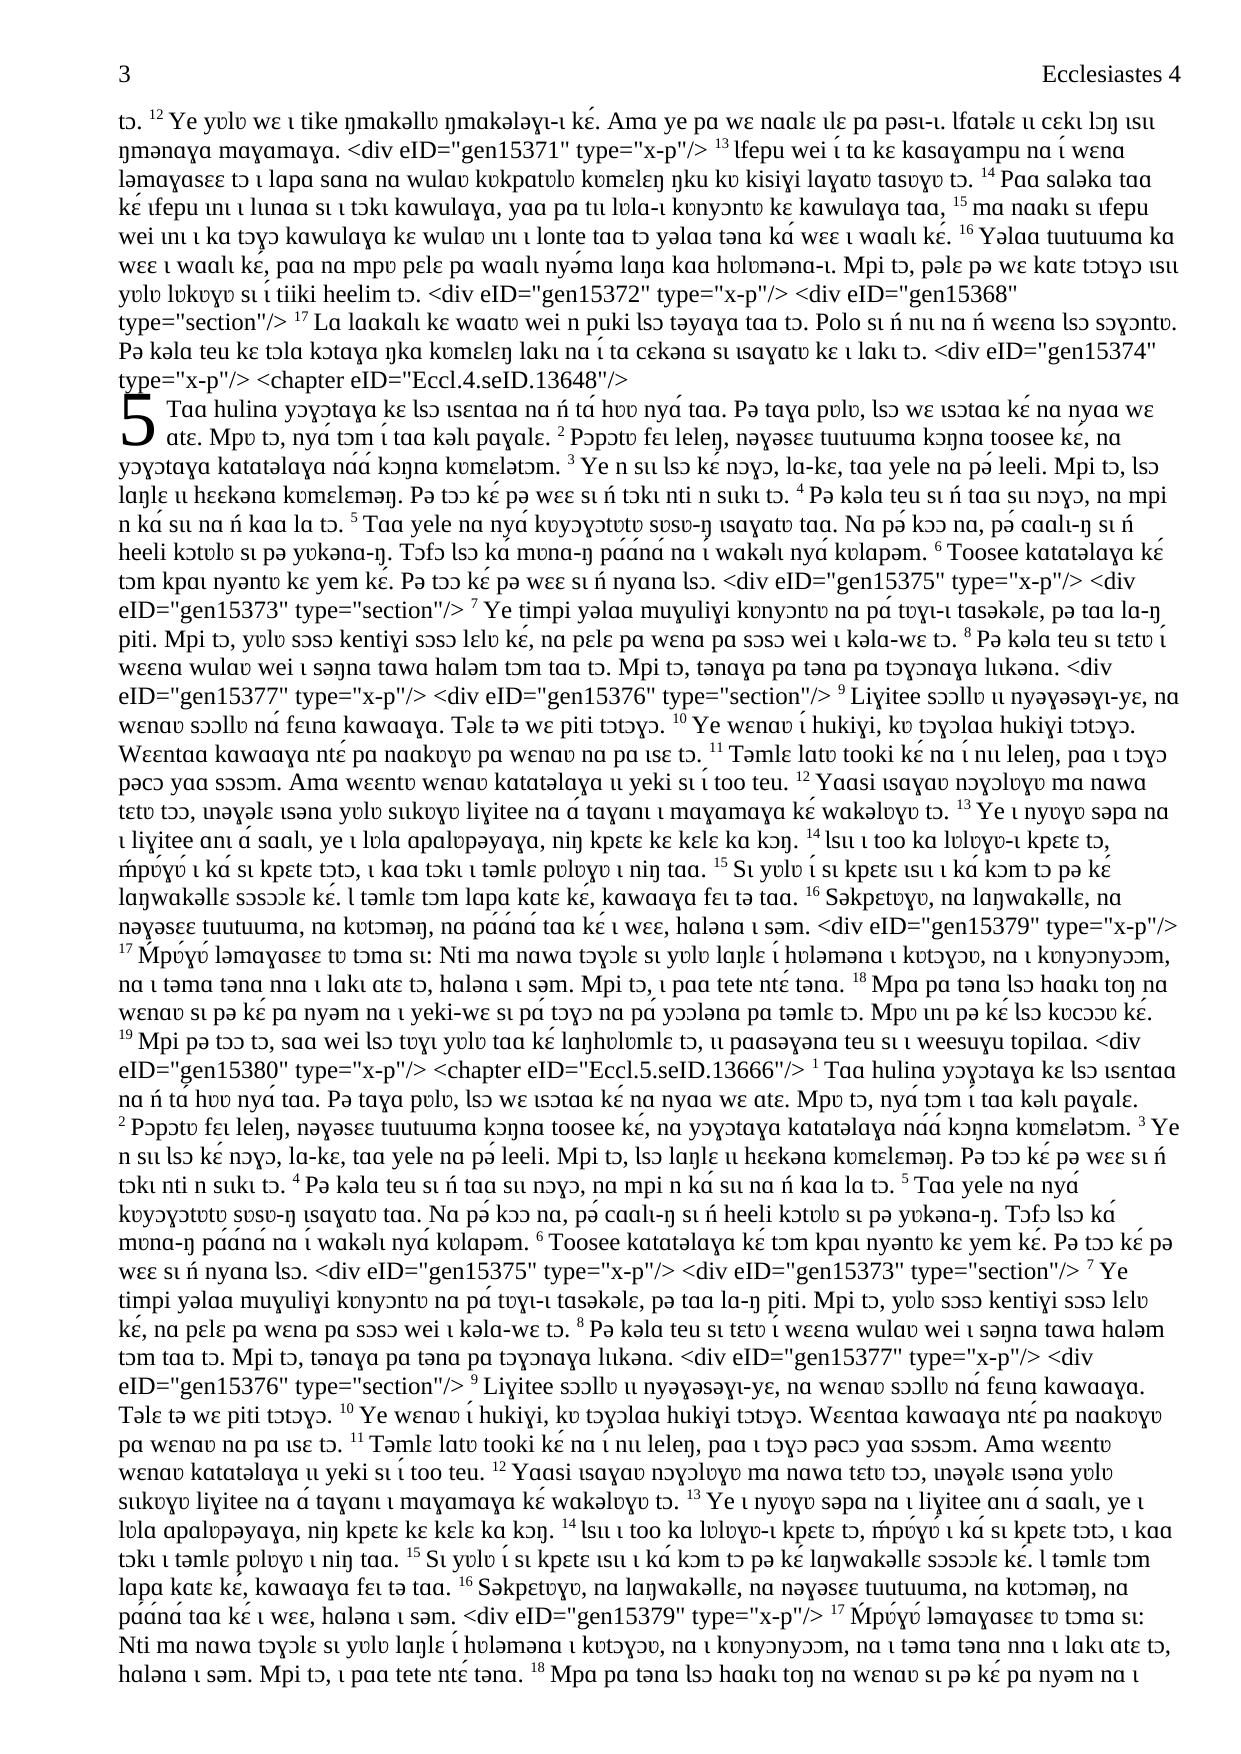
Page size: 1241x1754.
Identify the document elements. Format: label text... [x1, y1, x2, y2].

text 5Tɑɑ hulinɑ yɔɣɔtɑɣɑ kɛ Ɩsɔ ɩsɛntɑɑ nɑ ń tɑ́ hʋʋ nyɑ́ tɑɑ. Pə tɑɣɑ pʋlʋ, Ɩsɔ wɛ ɩsɔtɑɑ kɛ́ nɑ nyɑɑ wɛ ɑtɛ. Mpʋ tɔ, nyɑ́ tɔm ɩ́ tɑɑ kəlɩ pɑɣɑlɛ. 2 Pɔpɔtʋ fɛɩ leleŋ, nəɣəsɛɛ tuutuumɑ kɔŋnɑ toosee kɛ́, nɑ yɔɣɔtɑɣɑ kɑtɑtəlɑɣɑ nɑ́ɑ́ kɔŋnɑ kʋmɛlətɔm. 3 Ye n sɩɩ Ɩsɔ kɛ́ nɔɣɔ, lɑ-kɛ, tɑɑ yele nɑ pə́ leeli. Mpi tɔ, Ɩsɔ lɑŋlɛ ɩɩ hɛɛkənɑ kʋmɛlɛməŋ. Pə tɔɔ kɛ́ pə wɛɛ sɩ ń tɔkɩ nti n sɩɩkɩ tɔ. 4 Pə kəlɑ teu sɩ ń tɑɑ sɩɩ nɔɣɔ, nɑ mpi n kɑ́ sɩɩ nɑ ń kɑɑ lɑ tɔ. 5 Tɑɑ yele nɑ nyɑ́ kʋyɔɣɔtʋtʋ sʋsʋ-ŋ ɩsɑɣɑtʋ tɑɑ. Nɑ pə́ kɔɔ nɑ, pə́ cɑɑlɩ-ŋ sɩ ń heeli kɔtʋlʋ sɩ pə yʋkənɑ-ŋ. Tɔfɔ Ɩsɔ kɑ́ mʋnɑ-ŋ pɑ́ɑ́nɑ́ nɑ ɩ́ wɑkəlɩ nyɑ́ kʋlɑpəm. 6 Toosee kɑtɑtəlɑɣɑ kɛ́ tɔm kpɑɩ nyəntʋ kɛ yem kɛ́. Pə tɔɔ kɛ́ pə wɛɛ sɩ ń nyɑnɑ Ɩsɔ. <div eID="gen15375" type="x-p"/> <div eID="gen15373" type="section"/> 7 Ye timpi yəlɑɑ muɣuliɣi kʋnyɔntʋ nɑ pɑ́ tʋɣɩ-ɩ tɑsəkəlɛ, pə tɑɑ lɑ-ŋ piti. Mpi tɔ, yʋlʋ sɔsɔ kentiɣi sɔsɔ lɛlʋ kɛ́, nɑ pɛlɛ pɑ wɛnɑ pɑ sɔsɔ wei ɩ kəlɑ-wɛ tɔ. 8 Pə kəlɑ teu sɩ tɛtʋ ɩ́ wɛɛnɑ wulɑʋ wei ɩ səŋnɑ tɑwɑ hɑləm tɔm tɑɑ tɔ. Mpi tɔ, tənɑɣɑ pɑ tənɑ pɑ tɔɣɔnɑɣɑ lɩɩkənɑ. <div eID="gen15377" type="x-p"/> <div eID="gen15376" type="section"/> 9 Liɣitee sɔɔllʋ ɩɩ nyəɣəsəɣɩ-yɛ, nɑ wɛnɑʋ sɔɔllʋ nɑ́ fɛɩnɑ kɑwɑɑɣɑ. Təlɛ tə wɛ piti tɔtɔɣɔ. 10 Ye wɛnɑʋ ɩ́ hukiɣi, kʋ tɔɣɔlɑɑ hukiɣi tɔtɔɣɔ. Wɛɛntɑɑ kɑwɑɑɣɑ ntɛ́ pɑ nɑɑkʋɣʋ pɑ wɛnɑʋ nɑ pɑ ɩsɛ tɔ. 11 Təmlɛ lɑtʋ tooki kɛ́ nɑ ɩ́ nɩɩ leleŋ, pɑɑ ɩ tɔɣɔ pəcɔ yɑɑ sɔsɔm. Amɑ wɛɛntʋ wɛnɑʋ kɑtɑtəlɑɣɑ ɩɩ yeki sɩ ɩ́ too teu. 12 Yɑɑsi ɩsɑɣɑʋ nɔɣɔlʋɣʋ mɑ nɑwɑ tɛtʋ tɔɔ, ɩnəɣəlɛ ɩsənɑ yʋlʋ sɩɩkʋɣʋ liɣitee nɑ ɑ́ tɑɣɑnɩ ɩ mɑɣɑmɑɣɑ kɛ́ wɑkəlʋɣʋ tɔ. 13 Ye ɩ nyʋɣʋ səpɑ nɑ ɩ liɣitee ɑnɩ ɑ́ sɑɑlɩ, ye ɩ lʋlɑ ɑpɑlʋpəyɑɣɑ, niŋ kpɛtɛ kɛ kɛlɛ kɑ kɔŋ. 14 Ɩsɩɩ ɩ too kɑ lʋlʋɣʋ-ɩ kpɛtɛ tɔ, ḿpʋ́ɣʋ́ ɩ kɑ́ sɩ kpɛtɛ tɔtɔ, ɩ kɑɑ tɔkɩ ɩ təmlɛ pʋlʋɣʋ ɩ niŋ tɑɑ. 15 Sɩ yʋlʋ ɩ́ sɩ kpɛtɛ ɩsɩɩ ɩ kɑ́ kɔm tɔ pə kɛ́ lɑŋwɑkəllɛ sɔsɔɔlɛ kɛ́. Ɩ təmlɛ tɔm lɑpɑ kɑtɛ kɛ́, kɑwɑɑɣɑ fɛɩ tə tɑɑ. 16 Səkpɛtʋɣʋ, nɑ lɑŋwɑkəllɛ, nɑ nəɣəsɛɛ tuutuumɑ, nɑ kʋtɔməŋ, nɑ pɑ́ɑ́nɑ́ tɑɑ kɛ́ ɩ wɛɛ, hɑlənɑ ɩ səm. <div eID="gen15379" type="x-p"/> 17 Ḿpʋ́ɣʋ́ ləmɑɣɑsɛɛ tʋ tɔmɑ sɩ: Nti mɑ nɑwɑ tɔɣɔlɛ sɩ yʋlʋ lɑŋlɛ ɩ́ hʋləmənɑ ɩ kʋtɔɣɔʋ, nɑ ɩ kʋnyɔnyɔɔm, nɑ ɩ təmɑ tənɑ nnɑ ɩ lɑkɩ ɑtɛ tɔ, hɑlənɑ ɩ səm. Mpi tɔ, ɩ pɑɑ tete ntɛ́ tənɑ. 18 Mpɑ pɑ tənɑ Ɩsɔ hɑɑkɩ toŋ nɑ wɛnɑʋ sɩ pə kɛ́ pɑ nyəm nɑ ɩ yeki-wɛ sɩ pɑ́ tɔɣɔ nɑ pɑ́ yɔɔlənɑ pɑ təmlɛ tɔ. Mpʋ ɩnɩ pə kɛ́ Ɩsɔ kʋcɔɔʋ kɛ́. 19 Mpi pə tɔɔ tɔ, sɑɑ wei Ɩsɔ tʋɣɩ yʋlʋ tɑɑ kɛ́ lɑŋhʋlʋmlɛ tɔ, ɩɩ pɑɑsəɣənɑ teu sɩ ɩ weesuɣu topilɑɑ. <div eID="gen15380" type="x-p"/> <chapter eID="Eccl.5.seID.13666"/> 1 Tɑɑ hulinɑ yɔɣɔtɑɣɑ kɛ Ɩsɔ ɩsɛntɑɑ nɑ ń tɑ́ hʋʋ nyɑ́ tɑɑ. Pə tɑɣɑ pʋlʋ, Ɩsɔ wɛ ɩsɔtɑɑ kɛ́ nɑ nyɑɑ wɛ ɑtɛ. Mpʋ tɔ, nyɑ́ tɔm ɩ́ tɑɑ kəlɩ pɑɣɑlɛ. 2 Pɔpɔtʋ fɛɩ leleŋ, nəɣəsɛɛ tuutuumɑ kɔŋnɑ toosee kɛ́, nɑ yɔɣɔtɑɣɑ kɑtɑtəlɑɣɑ nɑ́ɑ́ kɔŋnɑ kʋmɛlətɔm. 3 Ye n sɩɩ Ɩsɔ kɛ́ nɔɣɔ, lɑ-kɛ, tɑɑ yele nɑ pə́ leeli. Mpi tɔ, Ɩsɔ lɑŋlɛ ɩɩ hɛɛkənɑ kʋmɛlɛməŋ. Pə tɔɔ kɛ́ pə wɛɛ sɩ ń tɔkɩ nti n sɩɩkɩ tɔ. 4 Pə kəlɑ teu sɩ ń tɑɑ sɩɩ nɔɣɔ, nɑ mpi n kɑ́ sɩɩ nɑ ń kɑɑ lɑ tɔ. 5 Tɑɑ yele nɑ nyɑ́ kʋyɔɣɔtʋtʋ sʋsʋ-ŋ ɩsɑɣɑtʋ tɑɑ. Nɑ pə́ kɔɔ nɑ, pə́ cɑɑlɩ-ŋ sɩ ń heeli kɔtʋlʋ sɩ pə yʋkənɑ-ŋ. Tɔfɔ Ɩsɔ kɑ́ mʋnɑ-ŋ pɑ́ɑ́nɑ́ nɑ ɩ́ wɑkəlɩ nyɑ́ kʋlɑpəm. 6 Toosee kɑtɑtəlɑɣɑ kɛ́ tɔm kpɑɩ nyəntʋ kɛ yem kɛ́. Pə tɔɔ kɛ́ pə wɛɛ sɩ ń nyɑnɑ Ɩsɔ. <div eID="gen15375" type="x-p"/> <div eID="gen15373" type="section"/> 7 Ye timpi yəlɑɑ muɣuliɣi kʋnyɔntʋ nɑ pɑ́ tʋɣɩ-ɩ tɑsəkəlɛ, pə tɑɑ lɑ-ŋ piti. Mpi tɔ, yʋlʋ sɔsɔ kentiɣi sɔsɔ lɛlʋ kɛ́, nɑ pɛlɛ pɑ wɛnɑ pɑ sɔsɔ wei ɩ kəlɑ-wɛ tɔ. 8 Pə kəlɑ teu sɩ tɛtʋ ɩ́ wɛɛnɑ wulɑʋ wei ɩ səŋnɑ tɑwɑ hɑləm tɔm tɑɑ tɔ. Mpi tɔ, tənɑɣɑ pɑ tənɑ pɑ tɔɣɔnɑɣɑ lɩɩkənɑ. <div eID="gen15377" type="x-p"/> <div eID="gen15376" type="section"/> 9 Liɣitee sɔɔllʋ ɩɩ nyəɣəsəɣɩ-yɛ, nɑ wɛnɑʋ sɔɔllʋ nɑ́ fɛɩnɑ kɑwɑɑɣɑ. Təlɛ tə wɛ piti tɔtɔɣɔ. 10 Ye wɛnɑʋ ɩ́ hukiɣi, kʋ tɔɣɔlɑɑ hukiɣi tɔtɔɣɔ. Wɛɛntɑɑ kɑwɑɑɣɑ ntɛ́ pɑ nɑɑkʋɣʋ pɑ wɛnɑʋ nɑ pɑ ɩsɛ tɔ. 11 Təmlɛ lɑtʋ tooki kɛ́ nɑ ɩ́ nɩɩ leleŋ, pɑɑ ɩ tɔɣɔ pəcɔ yɑɑ sɔsɔm. Amɑ wɛɛntʋ wɛnɑʋ kɑtɑtəlɑɣɑ ɩɩ yeki sɩ ɩ́ too teu. 12 Yɑɑsi ɩsɑɣɑʋ nɔɣɔlʋɣʋ mɑ nɑwɑ tɛtʋ tɔɔ, ɩnəɣəlɛ ɩsənɑ yʋlʋ sɩɩkʋɣʋ liɣitee nɑ ɑ́ tɑɣɑnɩ ɩ mɑɣɑmɑɣɑ kɛ́ wɑkəlʋɣʋ tɔ. 13 Ye ɩ nyʋɣʋ səpɑ nɑ ɩ liɣitee ɑnɩ ɑ́ sɑɑlɩ, ye ɩ lʋlɑ ɑpɑlʋpəyɑɣɑ, niŋ kpɛtɛ kɛ kɛlɛ kɑ kɔŋ. 14 Ɩsɩɩ ɩ too kɑ lʋlʋɣʋ-ɩ kpɛtɛ tɔ, ḿpʋ́ɣʋ́ ɩ kɑ́ sɩ kpɛtɛ tɔtɔ, ɩ kɑɑ tɔkɩ ɩ təmlɛ pʋlʋɣʋ ɩ niŋ tɑɑ. 15 Sɩ yʋlʋ ɩ́ sɩ kpɛtɛ ɩsɩɩ ɩ kɑ́ kɔm tɔ pə kɛ́ lɑŋwɑkəllɛ sɔsɔɔlɛ kɛ́. Ɩ təmlɛ tɔm lɑpɑ kɑtɛ kɛ́, kɑwɑɑɣɑ fɛɩ tə tɑɑ. 16 Səkpɛtʋɣʋ, nɑ lɑŋwɑkəllɛ, nɑ nəɣəsɛɛ tuutuumɑ, nɑ kʋtɔməŋ, nɑ pɑ́ɑ́nɑ́ tɑɑ kɛ́ ɩ wɛɛ, hɑlənɑ ɩ səm. <div eID="gen15379" type="x-p"/> 17 Ḿpʋ́ɣʋ́ ləmɑɣɑsɛɛ tʋ tɔmɑ sɩ: Nti mɑ nɑwɑ tɔɣɔlɛ sɩ yʋlʋ lɑŋlɛ ɩ́ hʋləmənɑ ɩ kʋtɔɣɔʋ, nɑ ɩ kʋnyɔnyɔɔm, nɑ ɩ təmɑ tənɑ nnɑ ɩ lɑkɩ ɑtɛ tɔ, hɑlənɑ ɩ səm. Mpi tɔ, ɩ pɑɑ tete ntɛ́ tənɑ. 18 Mpɑ pɑ tənɑ Ɩsɔ hɑɑkɩ toŋ nɑ wɛnɑʋ sɩ pə kɛ́ pɑ nyəm nɑ ɩ yeki-wɛ sɩ pɑ́ tɔɣɔ nɑ pɑ́ yɔɔlənɑ pɑ təmlɛ tɔ. Mpʋ ɩnɩ pə kɛ́ Ɩsɔ kʋcɔɔʋ kɛ́. 19 Mpi pə tɔɔ tɔ, sɑɑ wei Ɩsɔ tʋɣɩ yʋlʋ tɑɑ kɛ́ lɑŋhʋlʋmlɛ tɔ, ɩɩ pɑɑsəɣənɑ teu sɩ ɩ weesuɣu topilɑɑ. <div eID="gen15380" type="x-p"/> <chapter eID="Eccl.5.seID.13666"/> 20 Ecclesiastes 6:1: Ḿpʋ́ɣʋ́ ləmɑɣɑsɛɛ tʋ tɔmɑ sɩ: Mɑ nɑwɑ wɑhɑlɑ wei ɩ kəlɑ yʋlʋ kɛ ɑtɛ cənɛ tɔ. [118, 394, 1181, 1687]
text 4Ḿpʋ́ɣʋ́ ləmɑɣɑsɛɛ tʋ tɑsɑɑ sɩ: Hei ɩ́ nyənɩ ɩsənɑ pɑ ŋmɑkəlɑ yəlɑɑ nɑ pɑ́ wiiki tɔ. Nɔɣɔlʋ ɩɩ puki pɑ puɣusuɣu. Pɑ ŋmɑkəllɑɑ mpɛɣɛlɛ toŋtʋnɑɑ. Nɔɣɔlʋ ɩɩ pəsəɣɩ sɩ ɩ́ wɑɑsɩ-wɛɣɛ pɑ niŋ tɑɑ. 2 Mɑ hʋʋ sɩ mpɑ pɑ səpɑ tɔ pɑ kəlɑ leleŋ nɩɩʋ kɛ weesiŋ nyə́mɑ. 3 Ɩlɛnɑ pə tɩɩ kələnɑ mpɑ pɑ tɑ tɩɩ lʋlətɑ tɔ. Mpi tɔ, pɑ tɑ nyɩ ɩsɑɣɑtʋ nti yəlɑɑ lɑkɩ ɑtɛ cənɛ tɔ. <div eID="gen15369" type="x-p"/> 4 Mɑ nɑwɑ tɔtɔ sɩ yəlɑɑ tɔkɩ wɑhɑlɑ kɛ́ nɑ təmɑ sɩ pɑ́ hiki nɑ pɑ́ tɛɛ pɑ lɛlɑɑ. Pəlɛ pə wɛ kɑtɛ tɔtɔɣɔ ɩsɩɩ yʋlʋ lʋkʋɣʋ sɩ ɩ́ tiiki heelim tɔ. 5 Felentú susiɣi ŋkpɑlɑsɩ kɛ́ nɑ ɩ́ tʋɣɩ ɩ təɣɩ wɑkəlʋɣʋ. 6 Pə kəlɑ teu sɩ yʋlʋ ɩ́ wɛɛnɑ ŋkute kʋlʋmtəlɛ nɑ ɩ́ nɩɩkɩ leleŋ, nɑ mpi ɩ kɑ́ wɛɛnɑ ŋkulee nɑɑlɛ nɑ pə́ wɛ kɑtɛ tɔ. <div eID="gen15370" type="x-p"/> 7 Mɑ nɑwɑ tɔtɔɣɔ kɑtɛ lɛntɛ kɛ tɛtʋ tɔɔ. 8 Yʋlʋ wɛnnɑ ɩ tike təkoŋ, ɩ fɛɩnɑ ɑlʋ yɑɑ neu, yɑɑ pəyɑɣɑ, pəcɔ ɩ lɑkɩ təmlɛ ɩɩ nyəɣəsəɣɩ. Ɩ cɑɑ kɛ́ sɩ ɩ́ sɔɔsəɣɩ wɛnɑʋ kɛ́ tɑm. Pɑɑ nɑ mpʋ tɔ, nɑ ɩ́ pɔɔsəɣɩ ɩ təɣɩ tɑm sɩ: Awe tɔɔ kɛ́ mɑ wɩɩkɩ nɑ mɑ́ kisiɣi leleŋ nɩɩʋ. Yɑɑsi ɩnɩ ɩ kɛ́ ɩsɑɣɑʋ kɛ́ nɑ ɩ cɛkənɑʋ wɛ kɑtɛ. 9 Pə kəlɑ teu sɩ yəlɑɑ nɑɑlɛ ɩ́ kɑɑ, nɑ mpi yʋlʋ kɑ wɛɛ ɩ tike tɔ. Mpi tɔ, pɑ wɑɑkɩ pɑ təmlɛ tɑɑ kɛ́. 10 Pəyele pɑ tɑɑ wei ɩ́ tɩɩ hotɑɑ lɛlʋ kʋsɩ-ɩ. Amɑ wei ɩ wɛ ɩ tike tɔ ye ɩ hotɑɑ ɩɩ nɑɑkɩ kʋsʋlʋ. 11 Ye yəlɑɑ nɑɑlɛ ɩ həntɑɑ, pə hɑŋəɣɩ-wɛɣɛ. Amɑ pə kɑɑ hɑŋ wei ɩ wɛ ɩ tike tɔ. 12 Ye yʋlʋ wɛ ɩ tike ŋmɑkəllʋ ŋmɑkələɣɩ-ɩ kɛ́. Amɑ ye pɑ wɛ nɑɑlɛ ɩlɛ pɑ pəsɩ-ɩ. Ɩfɑtəlɛ ɩɩ cɛkɩ lɔŋ ɩsɩɩ ŋmənɑɣɑ mɑɣɑmɑɣɑ. <div eID="gen15371" type="x-p"/> 13 Ɩfepu wei ɩ́ tɑ kɛ kɑsɑɣɑmpu nɑ ɩ́ wɛnɑ ləmɑɣɑsɛɛ tɔ ɩ lɑpɑ sɑnɑ nɑ wulɑʋ kʋkpɑtʋlʋ kʋmɛlɛŋ ŋku kʋ kisiɣi lɑɣɑtʋ tɑsʋɣʋ tɔ. 14 Pɑɑ sɑləkɑ tɑɑ kɛ́ ɩfepu ɩnɩ ɩ lɩɩnɑɑ sɩ ɩ tɔkɩ kɑwulɑɣɑ, yɑɑ pɑ tɩɩ lʋlɑ-ɩ kʋnyɔntʋ kɛ kɑwulɑɣɑ tɑɑ, 15 mɑ nɑɑkɩ sɩ ɩfepu wei ɩnɩ ɩ kɑ tɔɣɔ kɑwulɑɣɑ kɛ wulɑʋ ɩnɩ ɩ lonte tɑɑ tɔ yəlɑɑ tənɑ kɑ́ wɛɛ ɩ wɑɑlɩ kɛ́. 16 Yəlɑɑ tuutuumɑ kɑ wɛɛ ɩ wɑɑlɩ kɛ́, pɑɑ nɑ mpʋ pɛlɛ pɑ wɑɑlɩ nyə́mɑ lɑŋɑ kɑɑ hʋlʋmənɑ-ɩ. Mpi tɔ, pəlɛ pə wɛ kɑtɛ tɔtɔɣɔ ɩsɩɩ yʋlʋ lʋkʋɣʋ sɩ ɩ́ tiiki heelim tɔ. <div eID="gen15372" type="x-p"/> <div eID="gen15368" type="section"/> 1 Ḿpʋ́ɣʋ́ ləmɑɣɑsɛɛ tʋ tɑsɑɑ sɩ: Hei ɩ́ nyənɩ ɩsənɑ pɑ ŋmɑkəlɑ yəlɑɑ nɑ pɑ́ wiiki tɔ. Nɔɣɔlʋ ɩɩ puki pɑ puɣusuɣu. Pɑ ŋmɑkəllɑɑ mpɛɣɛlɛ toŋtʋnɑɑ. Nɔɣɔlʋ ɩɩ pəsəɣɩ sɩ ɩ́ wɑɑsɩ-wɛɣɛ pɑ niŋ tɑɑ. 2 Mɑ hʋʋ sɩ mpɑ pɑ səpɑ tɔ pɑ kəlɑ leleŋ nɩɩʋ kɛ weesiŋ nyə́mɑ. 3 Ɩlɛnɑ pə tɩɩ kələnɑ mpɑ pɑ tɑ tɩɩ lʋlətɑ tɔ. Mpi tɔ, pɑ tɑ nyɩ ɩsɑɣɑtʋ nti yəlɑɑ lɑkɩ ɑtɛ cənɛ tɔ. <div eID="gen15369" type="x-p"/> 4 Mɑ nɑwɑ tɔtɔ sɩ yəlɑɑ tɔkɩ wɑhɑlɑ kɛ́ nɑ təmɑ sɩ pɑ́ hiki nɑ pɑ́ tɛɛ pɑ lɛlɑɑ. Pəlɛ pə wɛ kɑtɛ tɔtɔɣɔ ɩsɩɩ yʋlʋ lʋkʋɣʋ sɩ ɩ́ tiiki heelim tɔ. 5 Felentú susiɣi ŋkpɑlɑsɩ kɛ́ nɑ ɩ́ tʋɣɩ ɩ təɣɩ wɑkəlʋɣʋ. 6 Pə kəlɑ teu sɩ yʋlʋ ɩ́ wɛɛnɑ ŋkute kʋlʋmtəlɛ nɑ ɩ́ nɩɩkɩ leleŋ, nɑ mpi ɩ kɑ́ wɛɛnɑ ŋkulee nɑɑlɛ nɑ pə́ wɛ kɑtɛ tɔ. <div eID="gen15370" type="x-p"/> 7 Mɑ nɑwɑ tɔtɔɣɔ kɑtɛ lɛntɛ kɛ tɛtʋ tɔɔ. 8 Yʋlʋ wɛnnɑ ɩ tike təkoŋ, ɩ fɛɩnɑ ɑlʋ yɑɑ neu, yɑɑ pəyɑɣɑ, pəcɔ ɩ lɑkɩ təmlɛ ɩɩ nyəɣəsəɣɩ. Ɩ cɑɑ kɛ́ sɩ ɩ́ sɔɔsəɣɩ wɛnɑʋ kɛ́ tɑm. Pɑɑ nɑ mpʋ tɔ, nɑ ɩ́ pɔɔsəɣɩ ɩ təɣɩ tɑm sɩ: Awe tɔɔ kɛ́ mɑ wɩɩkɩ nɑ mɑ́ kisiɣi leleŋ nɩɩʋ. Yɑɑsi ɩnɩ ɩ kɛ́ ɩsɑɣɑʋ kɛ́ nɑ ɩ cɛkənɑʋ wɛ kɑtɛ. 9 Pə kəlɑ teu sɩ yəlɑɑ nɑɑlɛ ɩ́ kɑɑ, nɑ mpi yʋlʋ kɑ wɛɛ ɩ tike tɔ. Mpi tɔ, pɑ wɑɑkɩ pɑ təmlɛ tɑɑ kɛ́. 10 Pəyele pɑ tɑɑ wei ɩ́ tɩɩ hotɑɑ lɛlʋ kʋsɩ-ɩ. Amɑ wei ɩ wɛ ɩ tike tɔ ye ɩ hotɑɑ ɩɩ nɑɑkɩ kʋsʋlʋ. 11 Ye yəlɑɑ nɑɑlɛ ɩ həntɑɑ, pə hɑŋəɣɩ-wɛɣɛ. Amɑ pə kɑɑ hɑŋ wei ɩ wɛ ɩ tike tɔ. 12 Ye yʋlʋ wɛ ɩ tike ŋmɑkəllʋ ŋmɑkələɣɩ-ɩ kɛ́. Amɑ ye pɑ wɛ nɑɑlɛ ɩlɛ pɑ pəsɩ-ɩ. Ɩfɑtəlɛ ɩɩ cɛkɩ lɔŋ ɩsɩɩ ŋmənɑɣɑ mɑɣɑmɑɣɑ. <div eID="gen15371" type="x-p"/> 13 Ɩfepu wei ɩ́ tɑ kɛ kɑsɑɣɑmpu nɑ ɩ́ wɛnɑ ləmɑɣɑsɛɛ tɔ ɩ lɑpɑ sɑnɑ nɑ wulɑʋ kʋkpɑtʋlʋ kʋmɛlɛŋ ŋku kʋ kisiɣi lɑɣɑtʋ tɑsʋɣʋ tɔ. 14 Pɑɑ sɑləkɑ tɑɑ kɛ́ ɩfepu ɩnɩ ɩ lɩɩnɑɑ sɩ ɩ tɔkɩ kɑwulɑɣɑ, yɑɑ pɑ tɩɩ lʋlɑ-ɩ kʋnyɔntʋ kɛ kɑwulɑɣɑ tɑɑ, 15 mɑ nɑɑkɩ sɩ ɩfepu wei ɩnɩ ɩ kɑ tɔɣɔ kɑwulɑɣɑ kɛ wulɑʋ ɩnɩ ɩ lonte tɑɑ tɔ yəlɑɑ tənɑ kɑ́ wɛɛ ɩ wɑɑlɩ kɛ́. 16 Yəlɑɑ tuutuumɑ kɑ wɛɛ ɩ wɑɑlɩ kɛ́, pɑɑ nɑ mpʋ pɛlɛ pɑ wɑɑlɩ nyə́mɑ lɑŋɑ kɑɑ hʋlʋmənɑ-ɩ. Mpi tɔ, pəlɛ pə wɛ kɑtɛ tɔtɔɣɔ ɩsɩɩ yʋlʋ lʋkʋɣʋ sɩ ɩ́ tiiki heelim tɔ. <div eID="gen15372" type="x-p"/> <div eID="gen15368" type="section"/> 17 Lɑ lɑɑkɑlɩ kɛ wɑɑtʋ wei n puki Ɩsɔ təyɑɣɑ tɑɑ tɔ. Polo sɩ ń nɩɩ nɑ ń wɛɛnɑ Ɩsɔ sɔɣɔntʋ. Pə kəlɑ teu kɛ tɔlɑ kɔtɑɣɑ ŋkɑ kʋmɛlɛŋ lɑkɩ nɑ ɩ́ tɑ cɛkənɑ sɩ ɩsɑɣɑtʋ kɛ ɩ lɑkɩ tɔ. <div eID="gen15374" type="x-p"/> <chapter eID="Eccl.4.seID.13648"/> [118, 106, 1181, 394]
